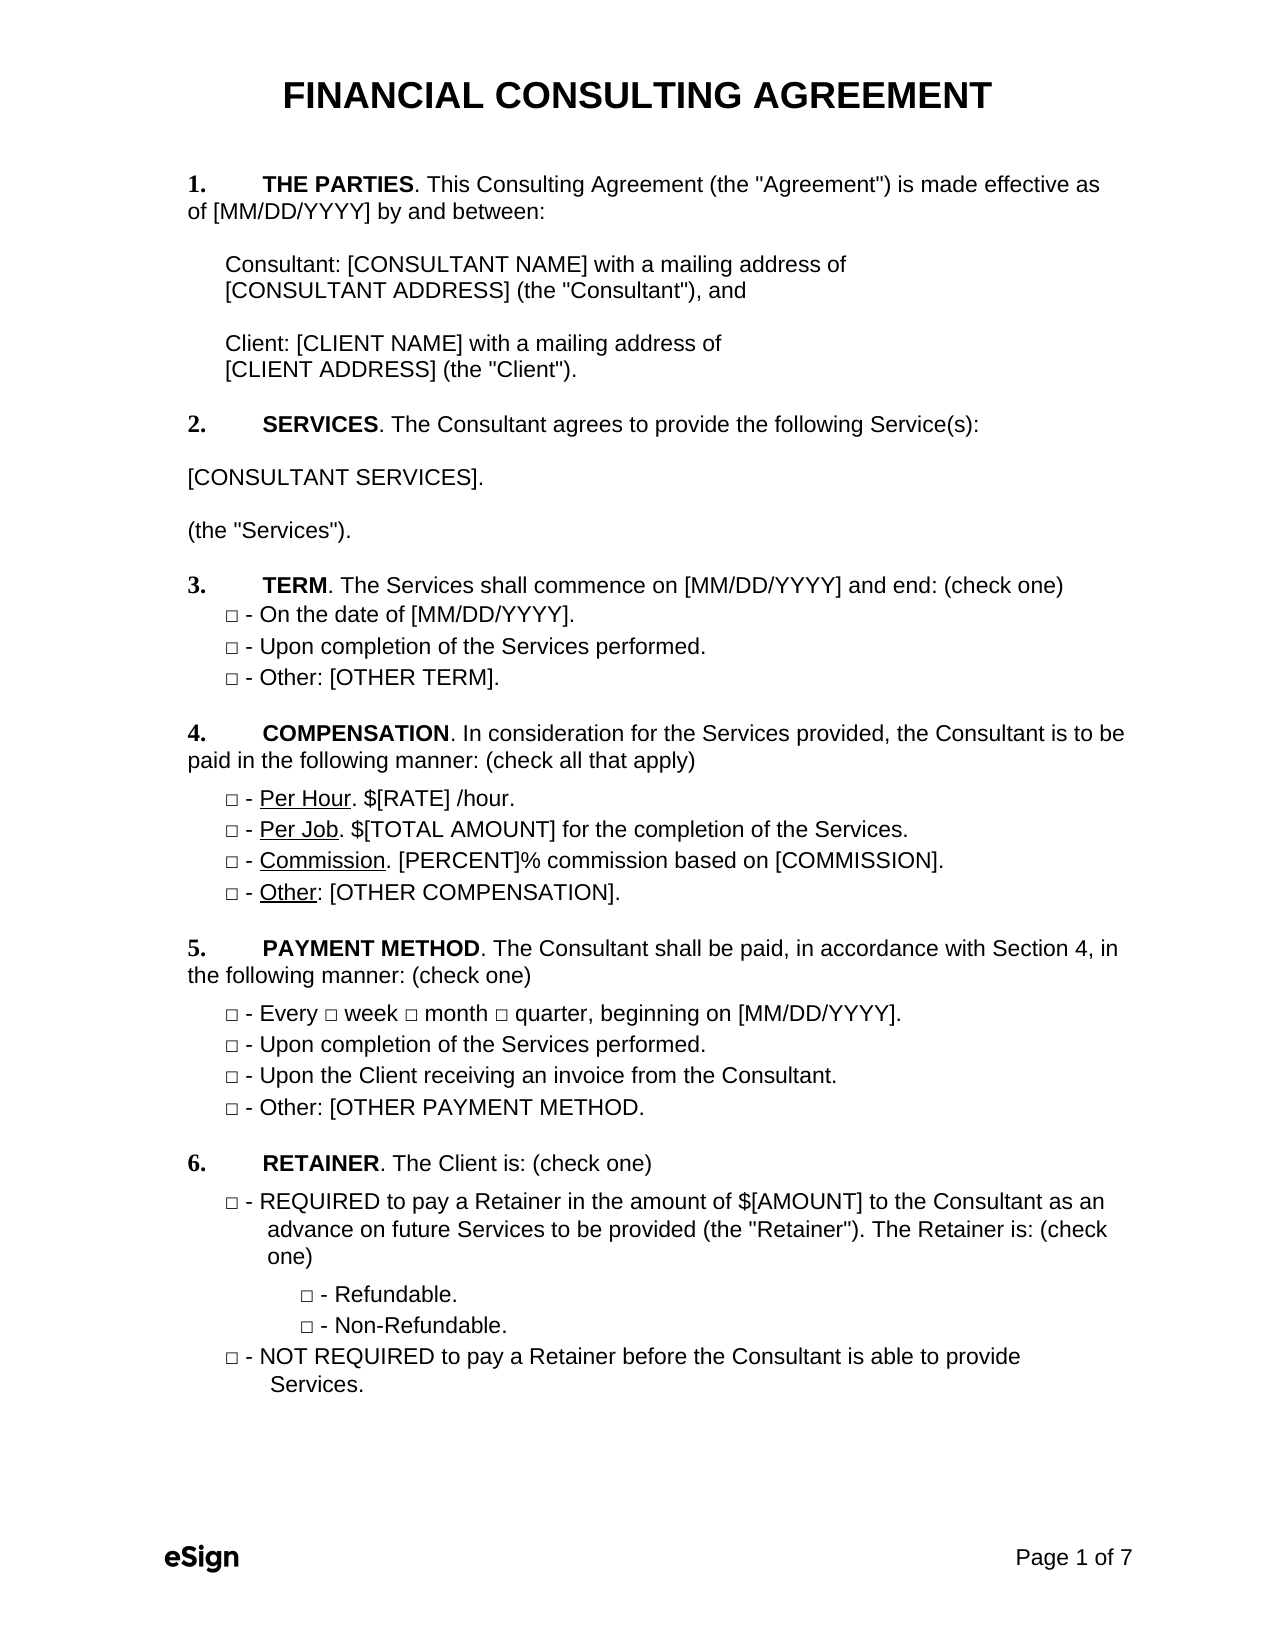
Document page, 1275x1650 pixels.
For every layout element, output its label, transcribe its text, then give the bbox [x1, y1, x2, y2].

text ☐ - Upon the Client receiving an invoice from the Consultant. [225, 1059, 1125, 1091]
list SERVICES. The Consultant agrees to provide the following Service(s): [187, 409, 1125, 438]
text ☐ - Other: [OTHER PAYMENT METHOD. [225, 1091, 1125, 1122]
text ☐ - Every ☐ week ☐ month ☐ quarter, beginning on [MM/DD/YYYY]. [225, 997, 1125, 1028]
text ☐ - Refundable. [300, 1277, 1125, 1309]
list TERM. The Services shall commence on [MM/DD/YYYY] and end: (check one) [187, 570, 1125, 598]
text ☐ - Other: [OTHER COMPENSATION]. [225, 876, 1125, 907]
text Client: [CLIENT NAME] with a mailing address of [225, 330, 1125, 356]
list RETAINER. The Client is: (check one) [187, 1148, 1125, 1177]
text Services. [270, 1371, 1125, 1398]
text Consultant: [CONSULTANT NAME] with a mailing address of [225, 251, 1125, 277]
list advance on future Services to be provided (the "Retainer"). The Retainer is: (check one) [267, 1216, 1125, 1269]
list (the "Services"). [187, 517, 1125, 543]
text ☐ - Other: [OTHER TERM]. [225, 661, 1125, 692]
list COMPENSATION. In consideration for the Services provided, the Consultant is to be paid in the following manner: (check all that apply) [187, 718, 1125, 774]
text ☐ - On the date of [MM/DD/YYYY]. [225, 598, 1125, 630]
text FINANCIAL CONSULTING AGREEMENT [150, 74, 1125, 117]
text [CONSULTANT ADDRESS] (the "Consultant"), and [225, 277, 1125, 304]
text [CLIENT ADDRESS] (the "Client"). [225, 356, 1125, 383]
text ☐ - Upon completion of the Services performed. [225, 1028, 1125, 1059]
text ☐ - Per Job. $[TOTAL AMOUNT] for the completion of the Services. [225, 813, 1125, 844]
text ☐ - Per Hour. $[RATE] /hour. [225, 782, 1125, 813]
text ☐ - NOT REQUIRED to pay a Retainer before the Consultant is able to provide [225, 1340, 1125, 1371]
list [CONSULTANT SERVICES]. [187, 464, 1125, 491]
text ☐ - Commission. [PERCENT]% commission based on [COMMISSION]. [225, 844, 1125, 876]
text ☐ - Non-Refundable. [300, 1309, 1125, 1340]
text ☐ - Upon completion of the Services performed. [225, 630, 1125, 661]
list ☐ - REQUIRED to pay a Retainer in the amount of $[AMOUNT] to the Consultant as an [225, 1185, 1125, 1216]
list THE PARTIES. This Consulting Agreement (the "Agreement") is made effective as of [MM/DD/YYYY] by and between: [187, 169, 1125, 225]
list PAYMENT METHOD. The Consultant shall be paid, in accordance with Section 4, in the following manner: (check one) [187, 933, 1125, 988]
